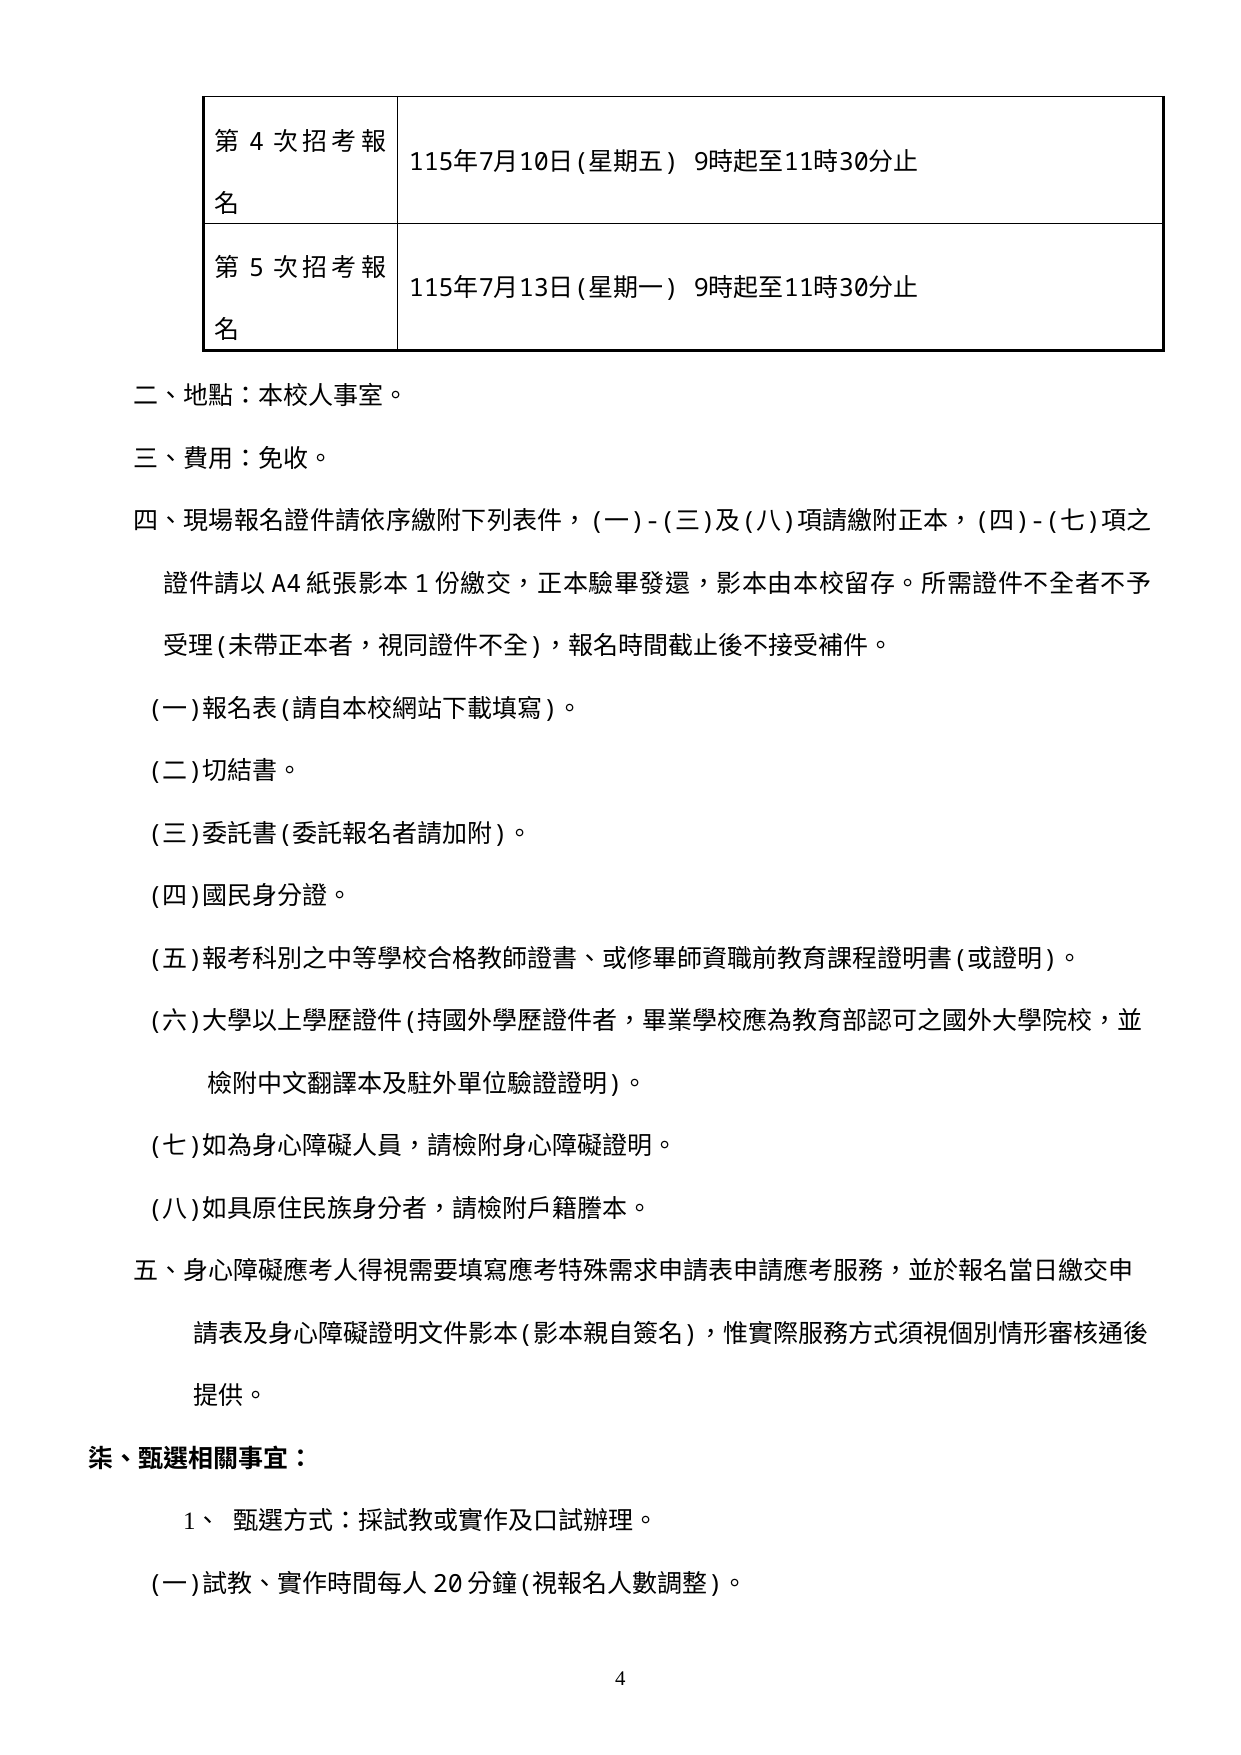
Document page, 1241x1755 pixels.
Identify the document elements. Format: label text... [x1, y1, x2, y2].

text 提供。 [133, 1352, 1152, 1414]
table_cell 第5次招考報名 [205, 224, 397, 349]
text (五)報考科別之中等學校合格教師證書、或修畢師資職前教育課程證明書(或證明)。 [148, 914, 1152, 977]
text (七)如為身心障礙人員，請檢附身心障礙證明。 [148, 1102, 1152, 1164]
text 三、費用：免收。 [133, 414, 1152, 477]
text (一)報名表(請自本校網站下載填寫)。 [148, 664, 1152, 727]
text (一)試教、實作時間每人20分鐘(視報名人數調整)。 [148, 1539, 1152, 1602]
table_cell 115年7月13日(星期一) 9時起至11時30分止 [398, 224, 1162, 349]
text 五、身心障礙應考人得視需要填寫應考特殊需求申請表申請應考服務，並於報名當日繳交申 [133, 1227, 1152, 1289]
text (六)大學以上學歷證件(持國外學歷證件者，畢業學校應為教育部認可之國外大學院校，並 [148, 977, 1152, 1039]
text (三)委託書(委託報名者請加附)。 [148, 789, 1152, 852]
text (四)國民身分證。 [148, 852, 1152, 914]
text (八)如具原住民族身分者，請檢附戶籍謄本。 [148, 1164, 1152, 1227]
text 檢附中文翻譯本及駐外單位驗證證明)。 [148, 1039, 1152, 1102]
list 甄選方式：採試教或實作及口試辦理。 [183, 1477, 1152, 1539]
text 四、現場報名證件請依序繳附下列表件，(一)-(三)及(八)項請繳附正本，(四)-(七)項之證件請以A4紙張影本1份繳交，正本驗畢發還，影本由本校留存。所需證件不全者不予受理(未帶正本者，視同證件不全)，報名時間截止後不接受補件。 [133, 477, 1152, 664]
table_cell 第4次招考報名 [205, 97, 397, 222]
text (二)切結書。 [148, 727, 1152, 789]
text 請表及身心障礙證明文件影本(影本親自簽名)，惟實際服務方式須視個別情形審核通後 [133, 1289, 1152, 1352]
text 二、地點：本校人事室。 [133, 352, 1152, 414]
table_cell 115年7月10日(星期五) 9時起至11時30分止 [398, 97, 1162, 222]
text 柒、甄選相關事宜： [89, 1414, 1152, 1477]
